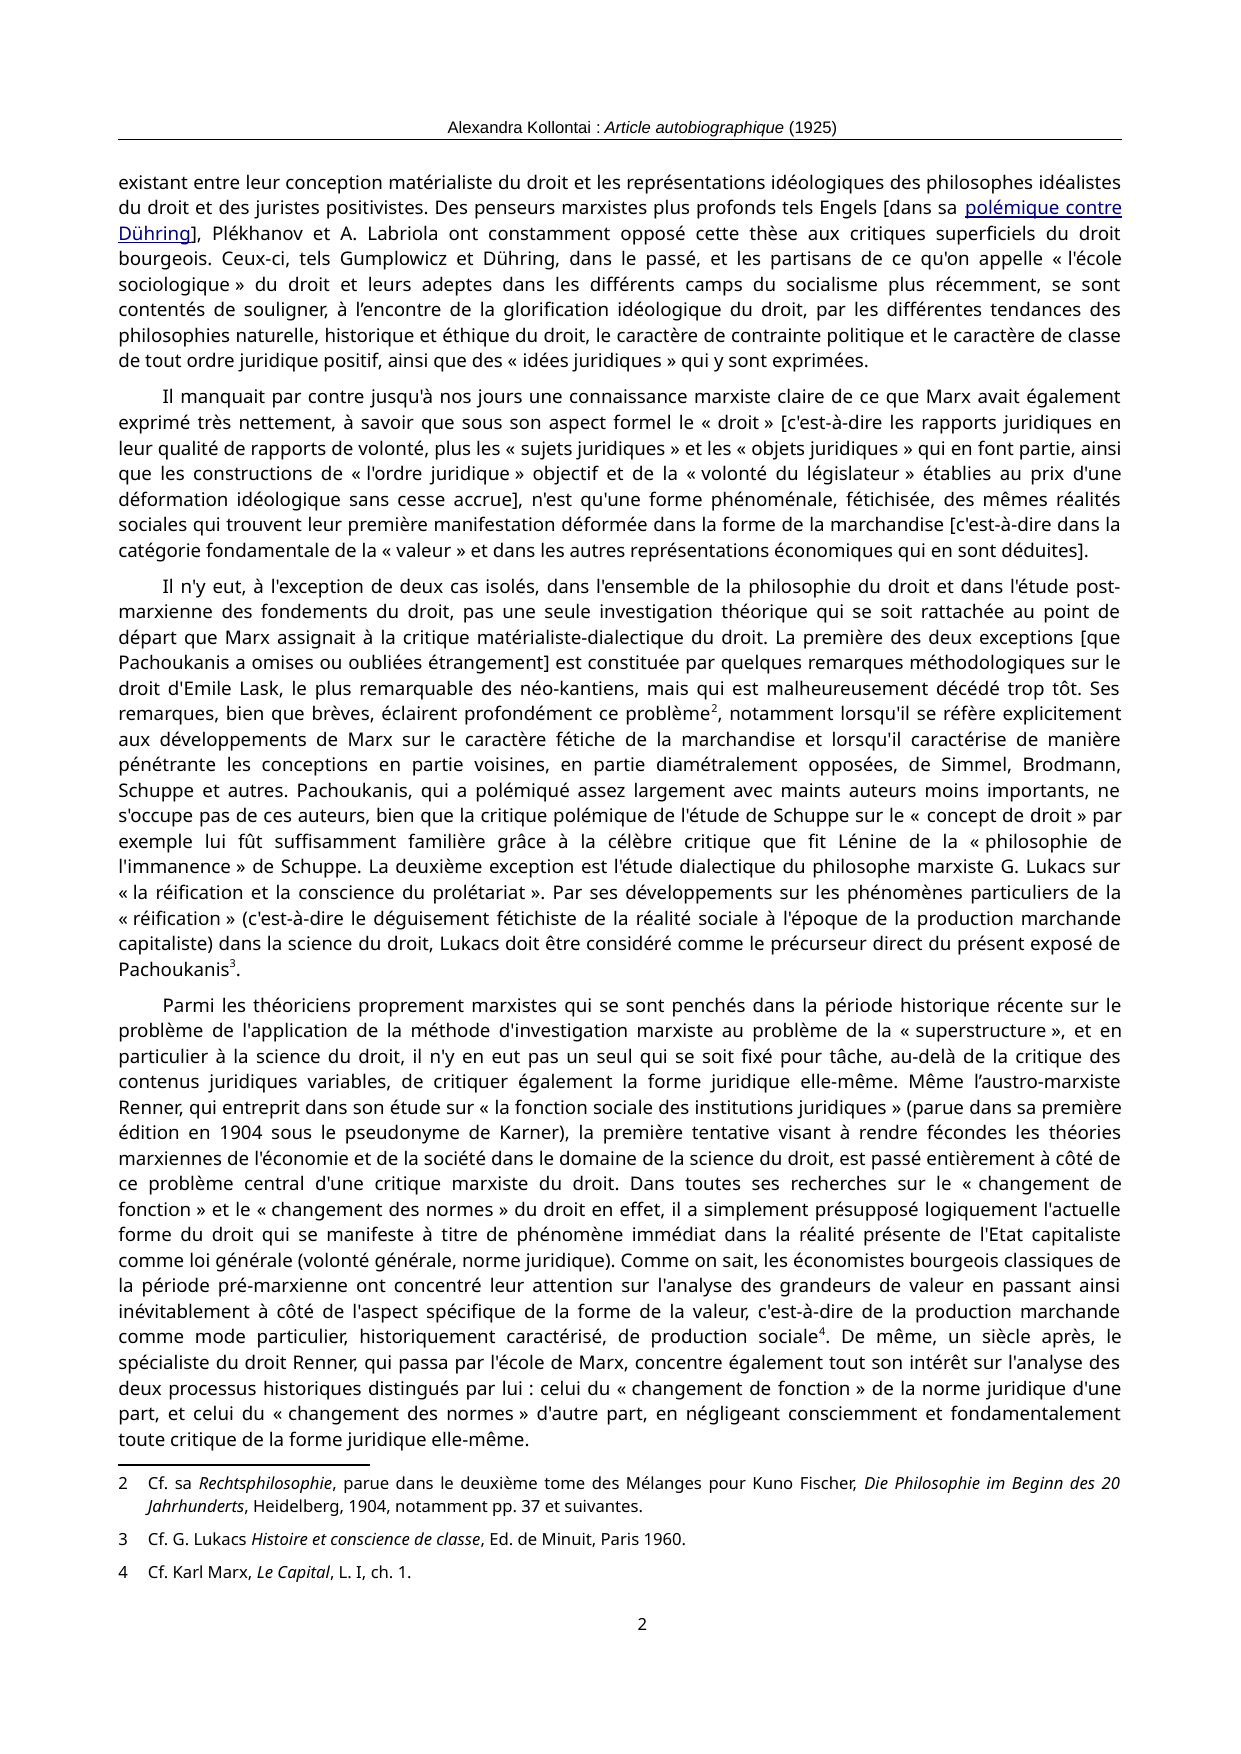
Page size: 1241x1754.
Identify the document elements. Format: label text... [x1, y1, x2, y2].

text Cf. Karl Marx, Le Capital, L. I, ch. 1. [118, 1561, 1122, 1583]
text existant entre leur conception matérialiste du droit et les représentations idéologiques des philosophes idéalistes du droit et des juristes positivistes. Des penseurs marxistes plus profonds tels Engels [dans sa polémique contre Dühring], Plékhanov et A. Labriola ont constamment opposé cette thèse aux critiques superficiels du droit bourgeois. Ceux-ci, tels Gumplowicz et Dühring, dans le passé, et les partisans de ce qu'on appelle « l'école sociologique » du droit et leurs adeptes dans les différents camps du socialisme plus récemment, se sont contentés de souligner, à l’encontre de la glorification idéologique du droit, par les différentes tendances des philosophies naturelle, historique et éthique du droit, le caractère de contrainte politique et le caractère de classe de tout ordre juridique positif, ainsi que des « idées juridiques » qui y sont exprimées. [118, 169, 1122, 373]
text Parmi les théoriciens proprement marxistes qui se sont penchés dans la période historique récente sur le problème de l'application de la méthode d'investigation marxiste au problème de la « superstructure », et en particulier à la science du droit, il n'y en eut pas un seul qui se soit fixé pour tâche, au-delà de la critique des contenus juridiques variables, de critiquer également la forme juridique elle-même. Même l’austro-marxiste Renner, qui entreprit dans son étude sur « la fonction sociale des institutions juridiques » (parue dans sa première édition en 1904 sous le pseudonyme de Karner), la première tentative visant à rendre fécondes les théories marxiennes de l'économie et de la société dans le domaine de la science du droit, est passé entièrement à côté de ce problème central d'une critique marxiste du droit. Dans toutes ses recherches sur le « changement de fonction » et le « changement des normes » du droit en effet, il a simplement présupposé logiquement l'actuelle forme du droit qui se manifeste à titre de phénomène immédiat dans la réalité présente de l'Etat capitaliste comme loi générale (volonté générale, norme juridique). Comme on sait, les économistes bourgeois classiques de la période pré-marxienne ont concentré leur attention sur l'analyse des grandeurs de valeur en passant ainsi inévitablement à côté de l'aspect spécifique de la forme de la valeur, c'est-à-dire de la production marchande comme mode particulier, historiquement caractérisé, de production sociale. De même, un siècle après, le spécialiste du droit Renner, qui passa par l'école de Marx, concentre également tout son intérêt sur l'analyse des deux processus historiques distingués par lui : celui du « changement de fonction » de la norme juridique d'une part, et celui du « changement des normes » d'autre part, en négligeant consciemment et fondamentalement toute critique de la forme juridique elle-même. [118, 992, 1122, 1451]
text Il manquait par contre jusqu'à nos jours une connaissance marxiste claire de ce que Marx avait également exprimé très nettement, à savoir que sous son aspect formel le « droit » [c'est-à-dire les rapports juridiques en leur qualité de rapports de volonté, plus les « sujets juridiques » et les « objets juridiques » qui en font partie, ainsi que les constructions de « l'ordre juridique » objectif et de la « volonté du législateur » établies au prix d'une déformation idéologique sans cesse accrue], n'est qu'une forme phénoménale, fétichisée, des mêmes réalités sociales qui trouvent leur première manifestation déformée dans la forme de la marchandise [c'est-à-dire dans la catégorie fondamentale de la « valeur » et dans les autres représentations économiques qui en sont déduites]. [118, 384, 1122, 562]
text Cf. G. Lukacs Histoire et conscience de classe, Ed. de Minuit, Paris 1960. [118, 1527, 1122, 1550]
text Il n'y eut, à l'exception de deux cas isolés, dans l'ensemble de la philosophie du droit et dans l'étude post-marxienne des fondements du droit, pas une seule investigation théorique qui se soit rattachée au point de départ que Marx assignait à la critique matérialiste-dialectique du droit. La première des deux exceptions [que Pachoukanis a omises ou oubliées étrangement] est constituée par quelques remarques méthodologiques sur le droit d'Emile Lask, le plus remarquable des néo-kantiens, mais qui est malheureusement décédé trop tôt. Ses remarques, bien que brèves, éclairent profondément ce problème, notamment lorsqu'il se réfère explicitement aux développements de Marx sur le caractère fétiche de la marchandise et lorsqu'il caractérise de manière pénétrante les conceptions en partie voisines, en partie diamétralement opposées, de Simmel, Brodmann, Schuppe et autres. Pachoukanis, qui a polémiqué assez largement avec maints auteurs moins importants, ne s'occupe pas de ces auteurs, bien que la critique polémique de l'étude de Schuppe sur le « concept de droit » par exemple lui fût suffisamment familière grâce à la célèbre critique que fit Lénine de la « philosophie de l'immanence » de Schuppe. La deuxième exception est l'étude dialectique du philosophe marxiste G. Lukacs sur « la réification et la conscience du prolétariat ». Par ses développements sur les phénomènes particuliers de la « réification » (c'est-à-dire le déguisement fétichiste de la réalité sociale à l'époque de la production marchande capitaliste) dans la science du droit, Lukacs doit être considéré comme le précurseur direct du présent exposé de Pachoukanis. [118, 573, 1122, 981]
text Cf. sa Rechtsphilosophie, parue dans le deuxième tome des Mélanges pour Kuno Fischer, Die Philosophie im Beginn des 20 Jahrhunderts, Heidelberg, 1904, notamment pp. 37 et suivantes. [118, 1471, 1122, 1517]
